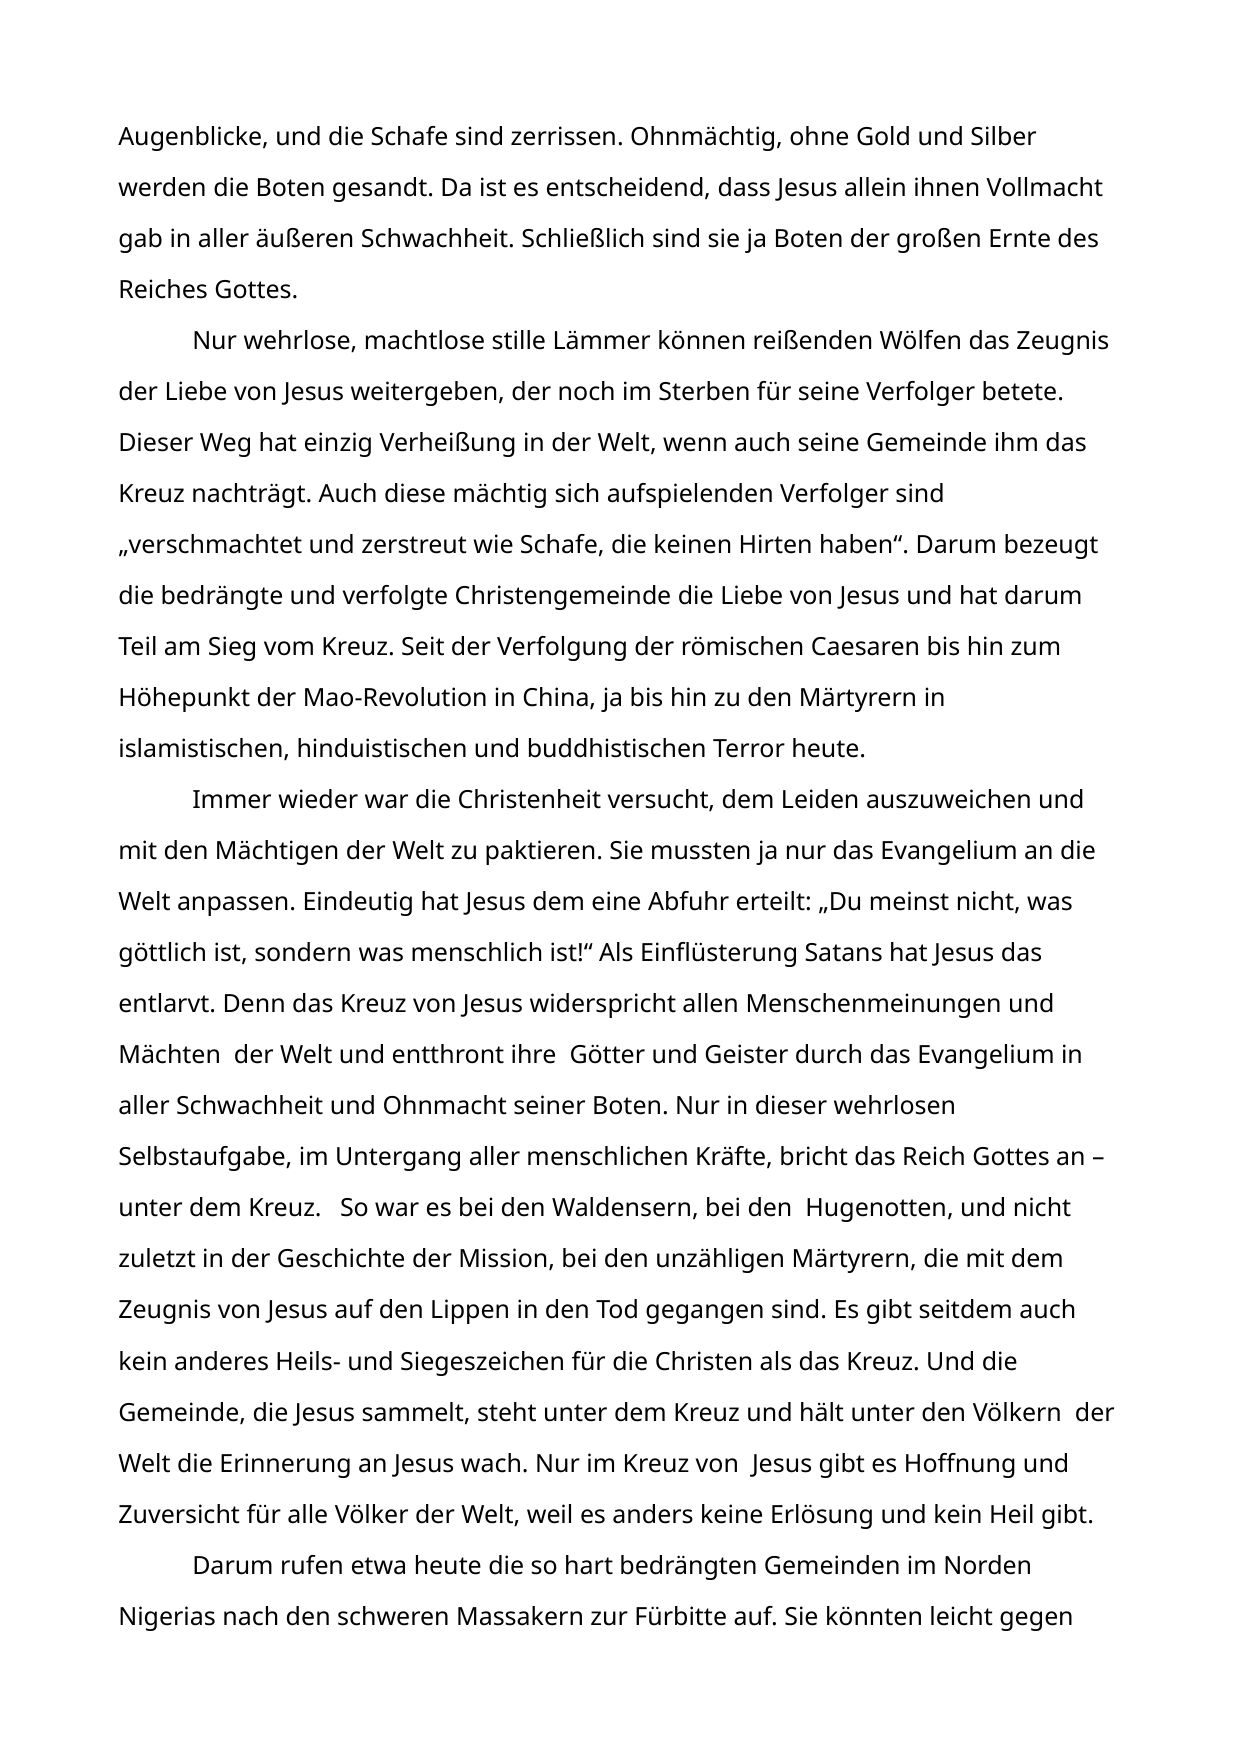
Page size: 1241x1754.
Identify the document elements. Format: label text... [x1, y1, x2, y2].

text Nur wehrlose, machtlose stille Lämmer können reißenden Wölfen das Zeugnis der Liebe von Jesus weitergeben, der noch im Sterben für seine Verfolger betete. Dieser Weg hat einzig Verheißung in der Welt, wenn auch seine Gemeinde ihm das Kreuz nachträgt. Auch diese mächtig sich aufspielenden Verfolger sind „verschmachtet und zerstreut wie Schafe, die keinen Hirten haben“. Darum bezeugt die bedrängte und verfolgte Christengemeinde die Liebe von Jesus und hat darum Teil am Sieg vom Kreuz. Seit der Verfolgung der römischen Caesaren bis hin zum Höhepunkt der Mao-Revolution in China, ja bis hin zu den Märtyrern in islamistischen, hinduistischen und buddhistischen Terror heute. [118, 322, 1122, 765]
text Darum rufen etwa heute die so hart bedrängten Gemeinden im Norden Nigerias nach den schweren Massakern zur Fürbitte auf. Sie könnten leicht gegen [118, 1547, 1122, 1632]
text Immer wieder war die Christenheit versucht, dem Leiden auszuweichen und mit den Mächtigen der Welt zu paktieren. Sie mussten ja nur das Evangelium an die Welt anpassen. Eindeutig hat Jesus dem eine Abfuhr erteilt: „Du meinst nicht, was göttlich ist, sondern was menschlich ist!“ Als Einflüsterung Satans hat Jesus das entlarvt. Denn das Kreuz von Jesus widerspricht allen Menschenmeinungen und Mächten der Welt und entthront ihre Götter und Geister durch das Evangelium in aller Schwachheit und Ohnmacht seiner Boten. Nur in dieser wehrlosen Selbstaufgabe, im Untergang aller menschlichen Kräfte, bricht das Reich Gottes an – unter dem Kreuz. So war es bei den Waldensern, bei den Hugenotten, und nicht zuletzt in der Geschichte der Mission, bei den unzähligen Märtyrern, die mit dem Zeugnis von Jesus auf den Lippen in den Tod gegangen sind. Es gibt seitdem auch kein anderes Heils- und Siegeszeichen für die Christen als das Kreuz. Und die Gemeinde, die Jesus sammelt, steht unter dem Kreuz und hält unter den Völkern der Welt die Erinnerung an Jesus wach. Nur im Kreuz von Jesus gibt es Hoffnung und Zuversicht für alle Völker der Welt, weil es anders keine Erlösung und kein Heil gibt. [118, 782, 1122, 1530]
text Augenblicke, und die Schafe sind zerrissen. Ohnmächtig, ohne Gold und Silber werden die Boten gesandt. Da ist es entscheidend, dass Jesus allein ihnen Vollmacht gab in aller äußeren Schwachheit. Schließlich sind sie ja Boten der großen Ernte des Reiches Gottes. [118, 118, 1122, 305]
